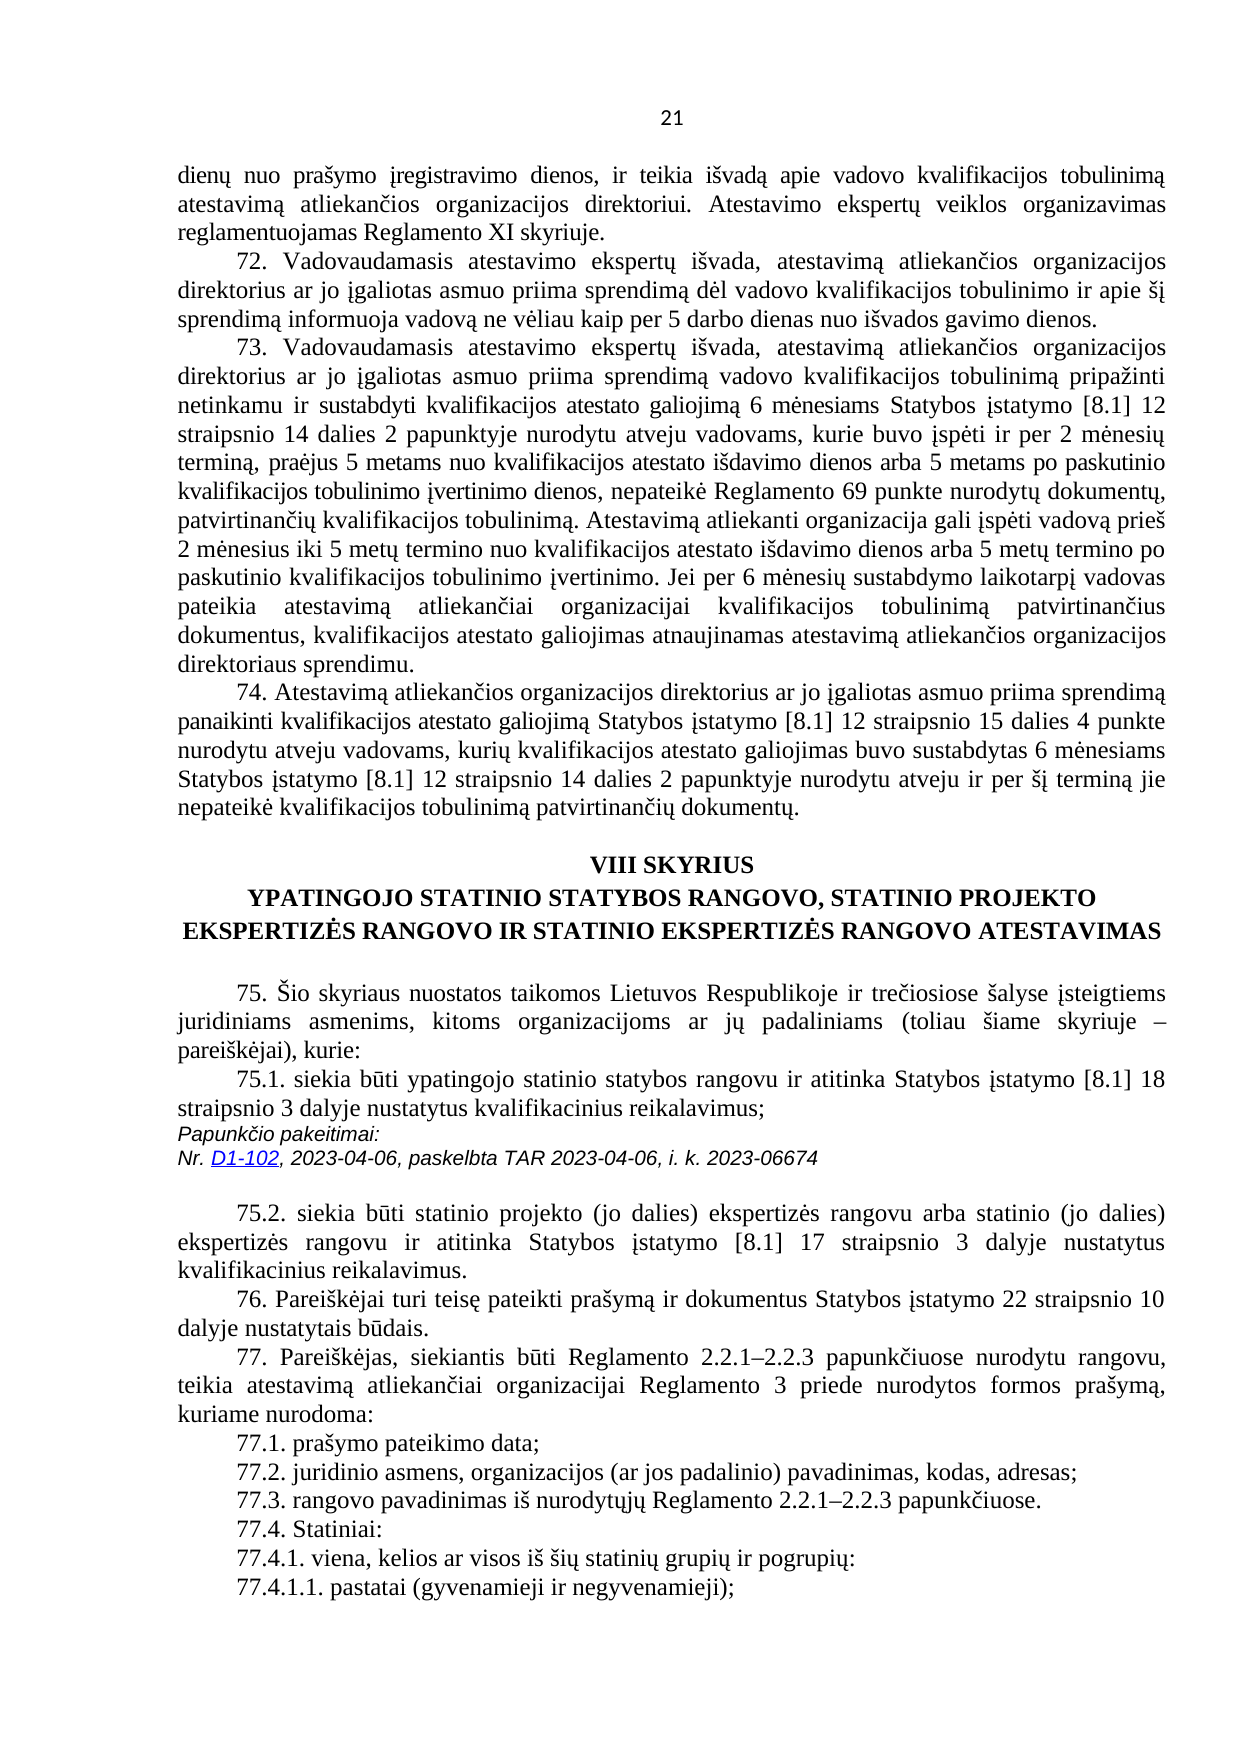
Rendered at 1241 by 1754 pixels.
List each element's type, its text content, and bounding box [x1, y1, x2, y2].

text 72. Vadovaudamasis atestavimo ekspertų išvada, atestavimą atliekančios organizacijos direktorius ar jo įgaliotas asmuo priima sprendimą dėl vadovo kvalifikacijos tobulinimo ir apie šį sprendimą informuoja vadovą ne vėliau kaip per 5 darbo dienas nuo išvados gavimo dienos. [177, 246, 1166, 332]
text Nr. D1-102, 2023-04-06, paskelbta TAR 2023-04-06, i. k. 2023-06674 [177, 1145, 1166, 1169]
text 77.1. prašymo pateikimo data; [177, 1428, 1166, 1457]
text 75. Šio skyriaus nuostatos taikomos Lietuvos Respublikoje ir trečiosiose šalyse įsteigtiems juridiniams asmenims, kitoms organizacijoms ar jų padaliniams (toliau šiame skyriuje – pareiškėjai), kurie: [177, 978, 1166, 1064]
text ypatingoJO statinio statybos rangovO, statinio projekto ekspertizės rangovO IR statinio ekspertizės rangovO atestaVIMAS [177, 883, 1166, 945]
text Papunkčio pakeitimai: [177, 1121, 1166, 1145]
text 75.1. siekia būti ypatingojo statinio statybos rangovu ir atitinka Statybos įstatymo [8.1] 18 straipsnio 3 dalyje nustatytus kvalifikacinius reikalavimus; [177, 1064, 1166, 1121]
text 76. Pareiškėjai turi teisę pateikti prašymą ir dokumentus Statybos įstatymo 22 straipsnio 10 dalyje nustatytais būdais. [177, 1284, 1166, 1342]
text 77. Pareiškėjas, siekiantis būti Reglamento 2.2.1–2.2.3 papunkčiuose nurodytu rangovu, teikia atestavimą atliekančiai organizacijai Reglamento 3 priede nurodytos formos prašymą, kuriame nurodoma: [177, 1342, 1166, 1428]
text 73. Vadovaudamasis atestavimo ekspertų išvada, atestavimą atliekančios organizacijos direktorius ar jo įgaliotas asmuo priima sprendimą vadovo kvalifikacijos tobulinimą pripažinti netinkamu ir sustabdyti kvalifikacijos atestato galiojimą 6 mėnesiams Statybos įstatymo [8.1] 12 straipsnio 14 dalies 2 papunktyje nurodytu atveju vadovams, kurie buvo įspėti ir per 2 mėnesių terminą, praėjus 5 metams nuo kvalifikacijos atestato išdavimo dienos arba 5 metams po paskutinio kvalifikacijos tobulinimo įvertinimo dienos, nepateikė Reglamento 69 punkte nurodytų dokumentų, patvirtinančių kvalifikacijos tobulinimą. Atestavimą atliekanti organizacija gali įspėti vadovą prieš 2 mėnesius iki 5 metų termino nuo kvalifikacijos atestato išdavimo dienos arba 5 metų termino po paskutinio kvalifikacijos tobulinimo įvertinimo. Jei per 6 mėnesių sustabdymo laikotarpį vadovas pateikia atestavimą atliekančiai organizacijai kvalifikacijos tobulinimą patvirtinančius dokumentus, kvalifikacijos atestato galiojimas atnaujinamas atestavimą atliekančios organizacijos direktoriaus sprendimu. [177, 332, 1166, 677]
text dienų nuo prašymo įregistravimo dienos, ir teikia išvadą apie vadovo kvalifikacijos tobulinimą atestavimą atliekančios organizacijos direktoriui. Atestavimo ekspertų veiklos organizavimas reglamentuojamas Reglamento XI skyriuje. [177, 160, 1166, 246]
text 77.3. rangovo pavadinimas iš nurodytųjų Reglamento 2.2.1–2.2.3 papunkčiuose. [177, 1486, 1166, 1514]
text 77.4. Statiniai: [177, 1514, 1166, 1543]
text VIII SKYRIUS [177, 850, 1166, 879]
text 77.4.1. viena, kelios ar visos iš šių statinių grupių ir pogrupių: [177, 1543, 1166, 1572]
text 75.2. siekia būti statinio projekto (jo dalies) ekspertizės rangovu arba statinio (jo dalies) ekspertizės rangovu ir atitinka Statybos įstatymo [8.1] 17 straipsnio 3 dalyje nustatytus kvalifikacinius reikalavimus. [177, 1198, 1166, 1284]
text 74. Atestavimą atliekančios organizacijos direktorius ar jo įgaliotas asmuo priima sprendimą panaikinti kvalifikacijos atestato galiojimą Statybos įstatymo [8.1] 12 straipsnio 15 dalies 4 punkte nurodytu atveju vadovams, kurių kvalifikacijos atestato galiojimas buvo sustabdytas 6 mėnesiams Statybos įstatymo [8.1] 12 straipsnio 14 dalies 2 papunktyje nurodytu atveju ir per šį terminą jie nepateikė kvalifikacijos tobulinimą patvirtinančių dokumentų. [177, 677, 1166, 821]
text 77.2. juridinio asmens, organizacijos (ar jos padalinio) pavadinimas, kodas, adresas; [177, 1457, 1166, 1486]
text 77.4.1.1. pastatai (gyvenamieji ir negyvenamieji); [177, 1572, 1166, 1601]
